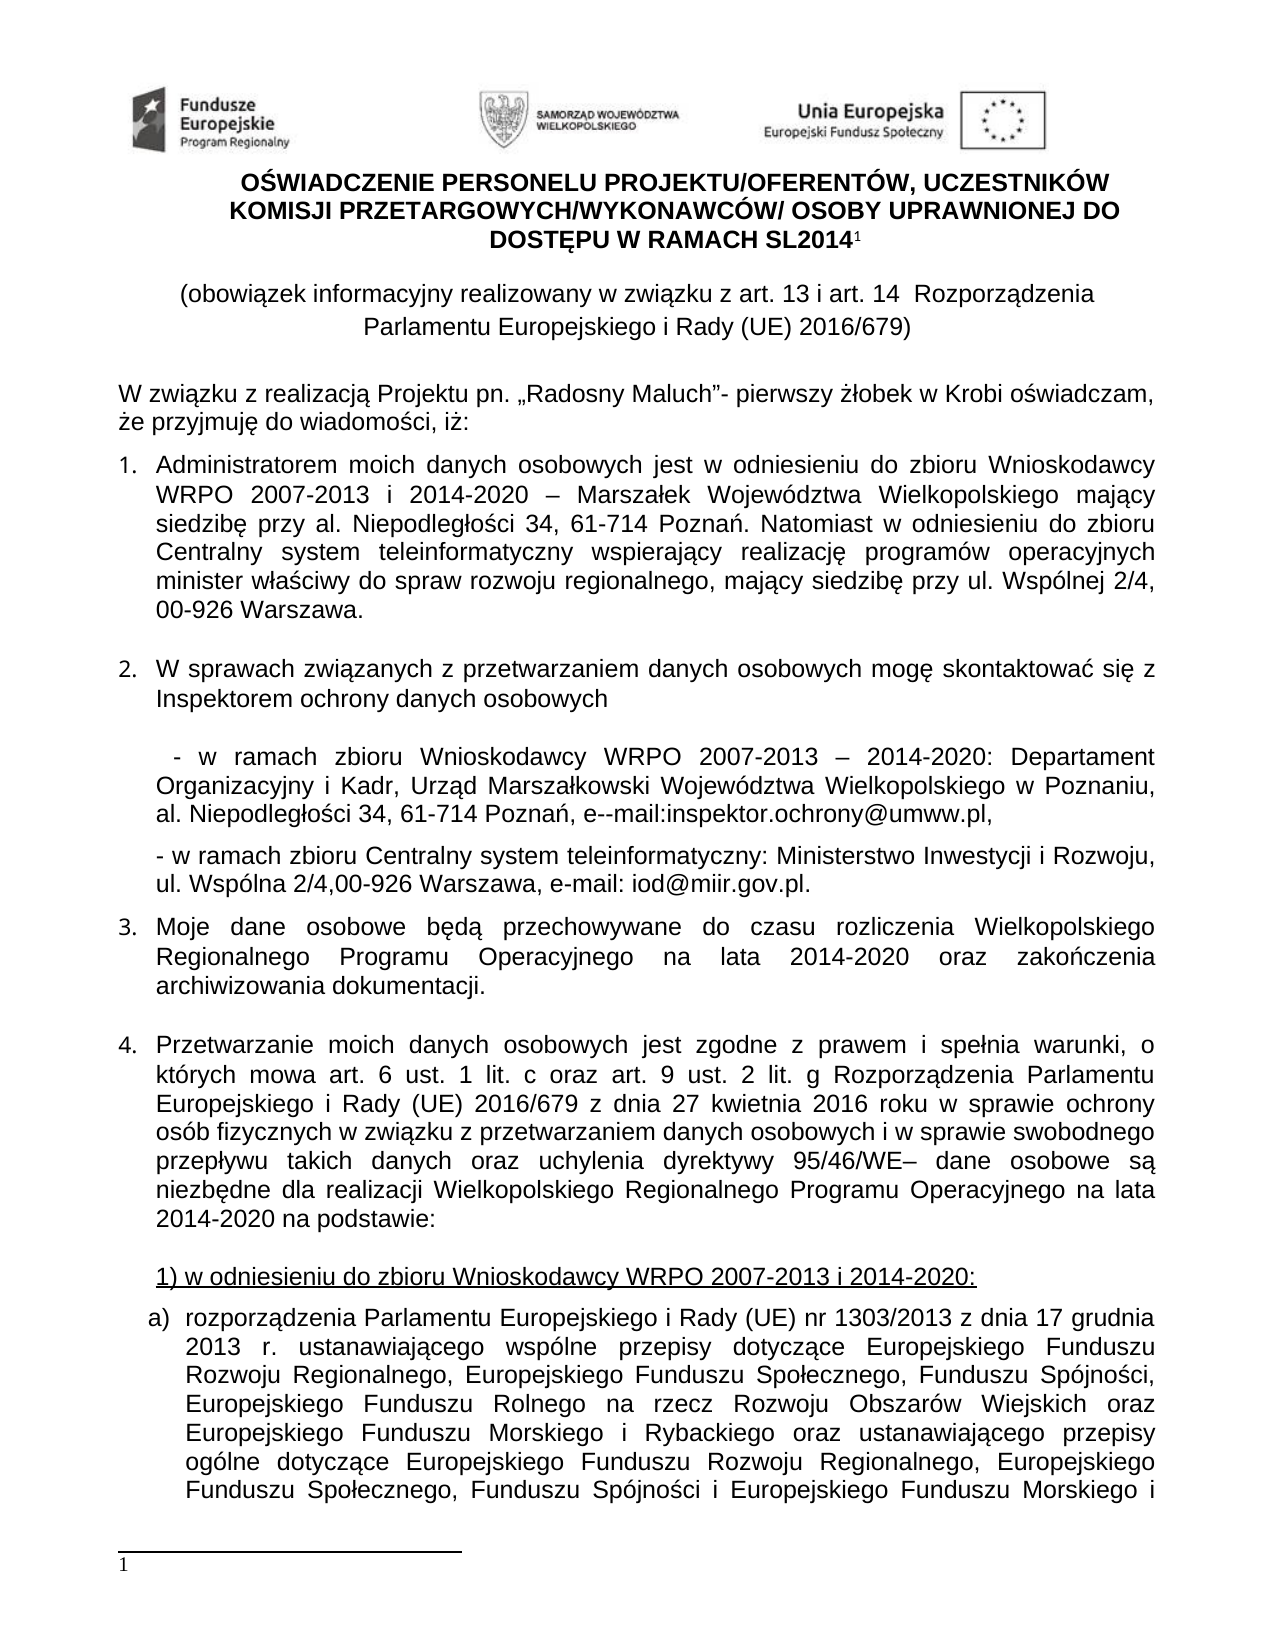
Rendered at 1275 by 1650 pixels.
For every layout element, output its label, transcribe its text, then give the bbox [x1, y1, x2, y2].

text W związku z realizacją Projektu pn. „Radosny Maluch”- pierwszy żłobek w Krobi oświadczam, że przyjmuję do wiadomości, iż: [118, 378, 1157, 436]
list Administratorem moich danych osobowych jest w odniesieniu do zbioru Wnioskodawcy WRPO 2007-2013 i 2014-2020 – Marszałek Województwa Wielkopolskiego mający siedzibę przy al. Niepodległości 34, 61-714 Poznań. Natomiast w odniesieniu do zbioru Centralny system teleinformatyczny wspierający realizację programów operacyjnych minister właściwy do spraw rozwoju regionalnego, mający siedzibę przy ul. Wspólnej 2/4, 00-926 Warszawa. [118, 448, 1157, 623]
text - w ramach zbioru Wnioskodawcy WRPO 2007-2013 – 2014-2020: Departament Organizacyjny i Kadr, Urząd Marszałkowski Województwa Wielkopolskiego w Poznaniu, al. Niepodległości 34, 61-714 Poznań, e--mail:inspektor.ochrony@umww.pl, [156, 742, 1157, 828]
text - w ramach zbioru Centralny system teleinformatyczny: Ministerstwo Inwestycji i Rozwoju, ul. Wspólna 2/4,00-926 Warszawa, e-mail: iod@miir.gov.pl. [156, 841, 1157, 898]
text OŚWIADCZENIE PERSONELU PROJEKTU/OFERENTÓW, UCZESTNIKÓW KOMISJI PRZETARGOWYCH/WYKONAWCÓW/ OSOBY UPRAWNIONEJ DO DOSTĘPU W RAMACH SL2014 [193, 167, 1157, 254]
list W sprawach związanych z przetwarzaniem danych osobowych mogę skontaktować się z Inspektorem ochrony danych osobowych [118, 653, 1157, 713]
list Przetwarzanie moich danych osobowych jest zgodne z prawem i spełnia warunki, o których mowa art. 6 ust. 1 lit. c oraz art. 9 ust. 2 lit. g Rozporządzenia Parlamentu Europejskiego i Rady (UE) 2016/679 z dnia 27 kwietnia 2016 roku w sprawie ochrony osób fizycznych w związku z przetwarzaniem danych osobowych i w sprawie swobodnego przepływu takich danych oraz uchylenia dyrektywy 95/46/WE– dane osobowe są niezbędne dla realizacji Wielkopolskiego Regionalnego Programu Operacyjnego na lata 2014-2020 na podstawie: [118, 1028, 1157, 1232]
list rozporządzenia Parlamentu Europejskiego i Rady (UE) nr 1303/2013 z dnia 17 grudnia 2013 r. ustanawiającego wspólne przepisy dotyczące Europejskiego Funduszu Rozwoju Regionalnego, Europejskiego Funduszu Społecznego, Funduszu Spójności, Europejskiego Funduszu Rolnego na rzecz Rozwoju Obszarów Wiejskich oraz Europejskiego Funduszu Morskiego i Rybackiego oraz ustanawiającego przepisy ogólne dotyczące Europejskiego Funduszu Rozwoju Regionalnego, Europejskiego Funduszu Społecznego, Funduszu Spójności i Europejskiego Funduszu Morskiego i [148, 1303, 1157, 1504]
text (obowiązek informacyjny realizowany w związku z art. 13 i art. 14 Rozporządzenia Parlamentu Europejskiego i Rady (UE) 2016/679) [118, 279, 1157, 341]
text 1) w odniesieniu do zbioru Wnioskodawcy WRPO 2007-2013 i 2014-2020: [155, 1261, 1157, 1290]
list Moje dane osobowe będą przechowywane do czasu rozliczenia Wielkopolskiego Regionalnego Programu Operacyjnego na lata 2014-2020 oraz zakończenia archiwizowania dokumentacji. [118, 911, 1157, 999]
